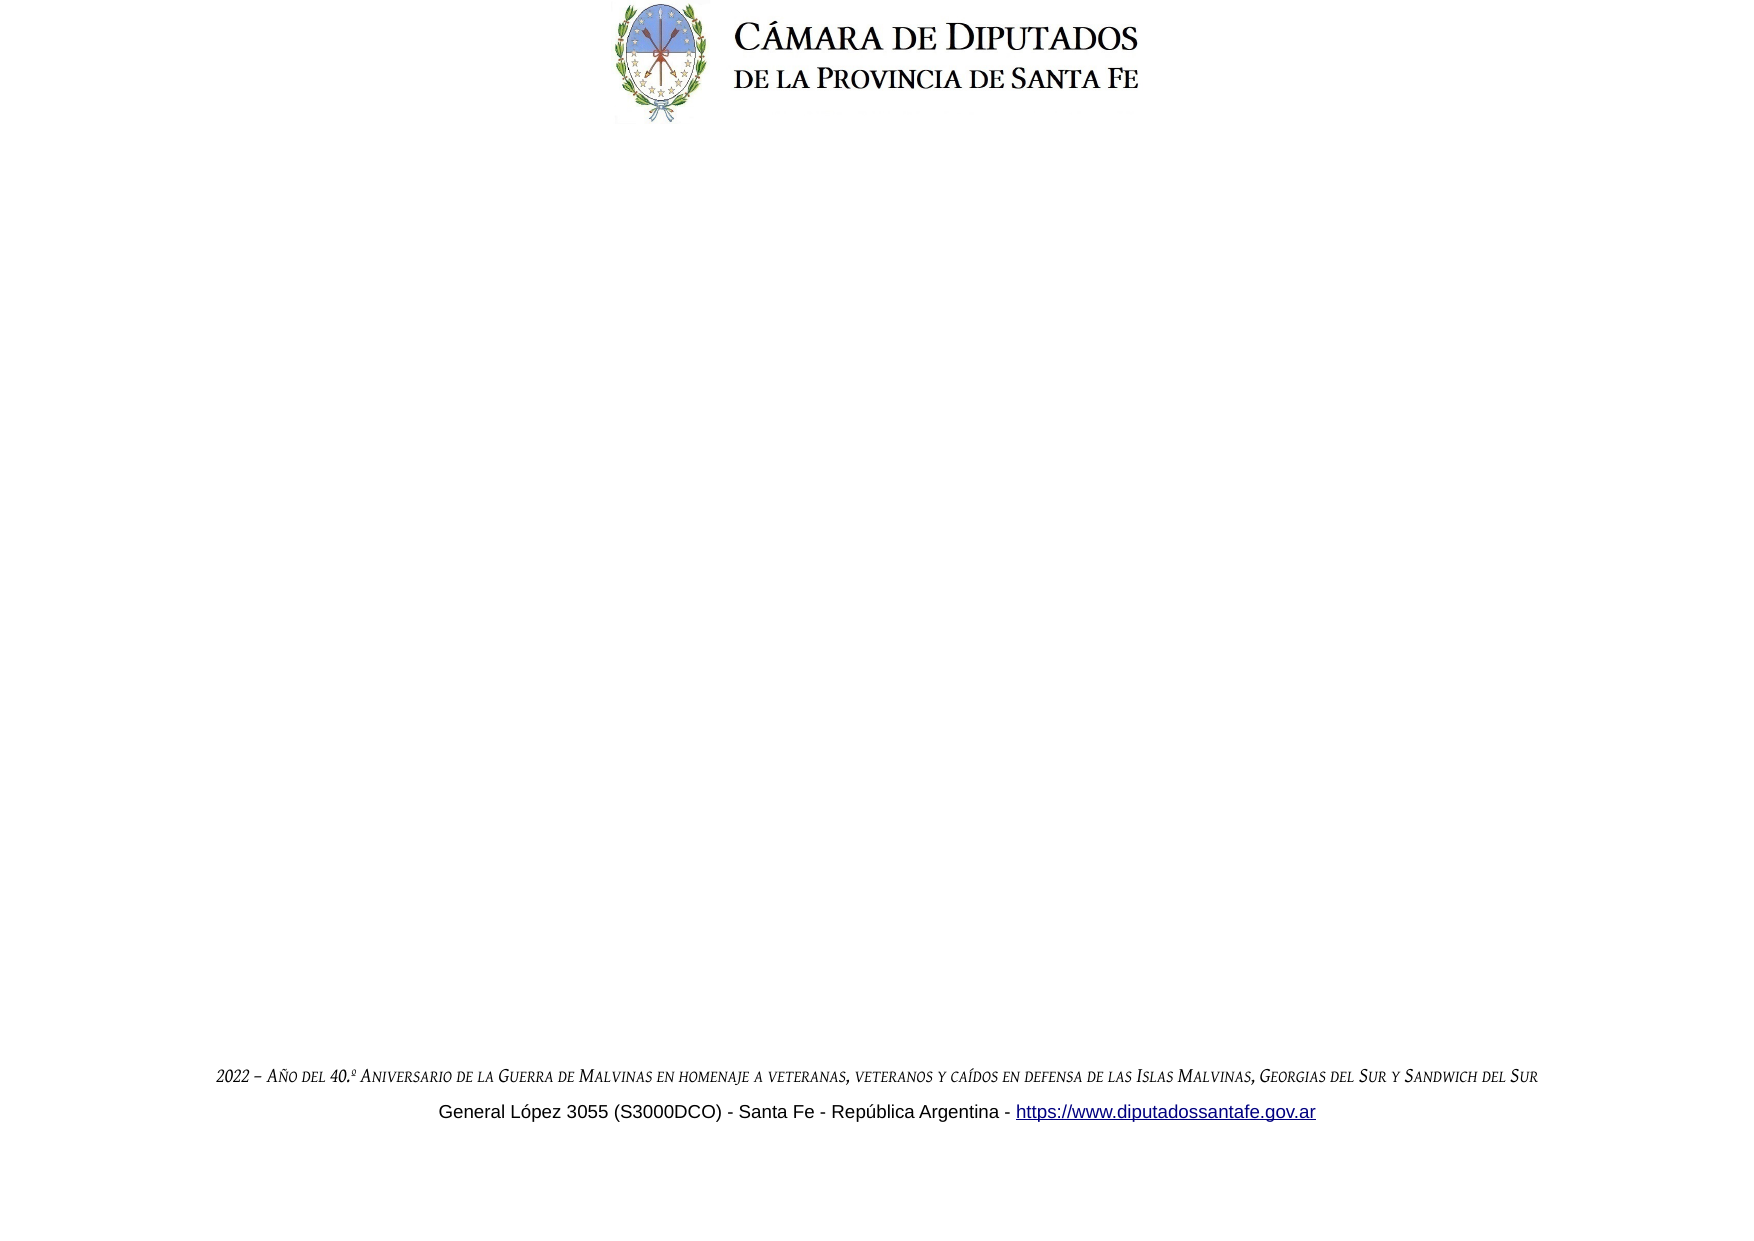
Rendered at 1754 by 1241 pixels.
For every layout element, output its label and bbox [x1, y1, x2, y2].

picture [611, 0, 1143, 124]
